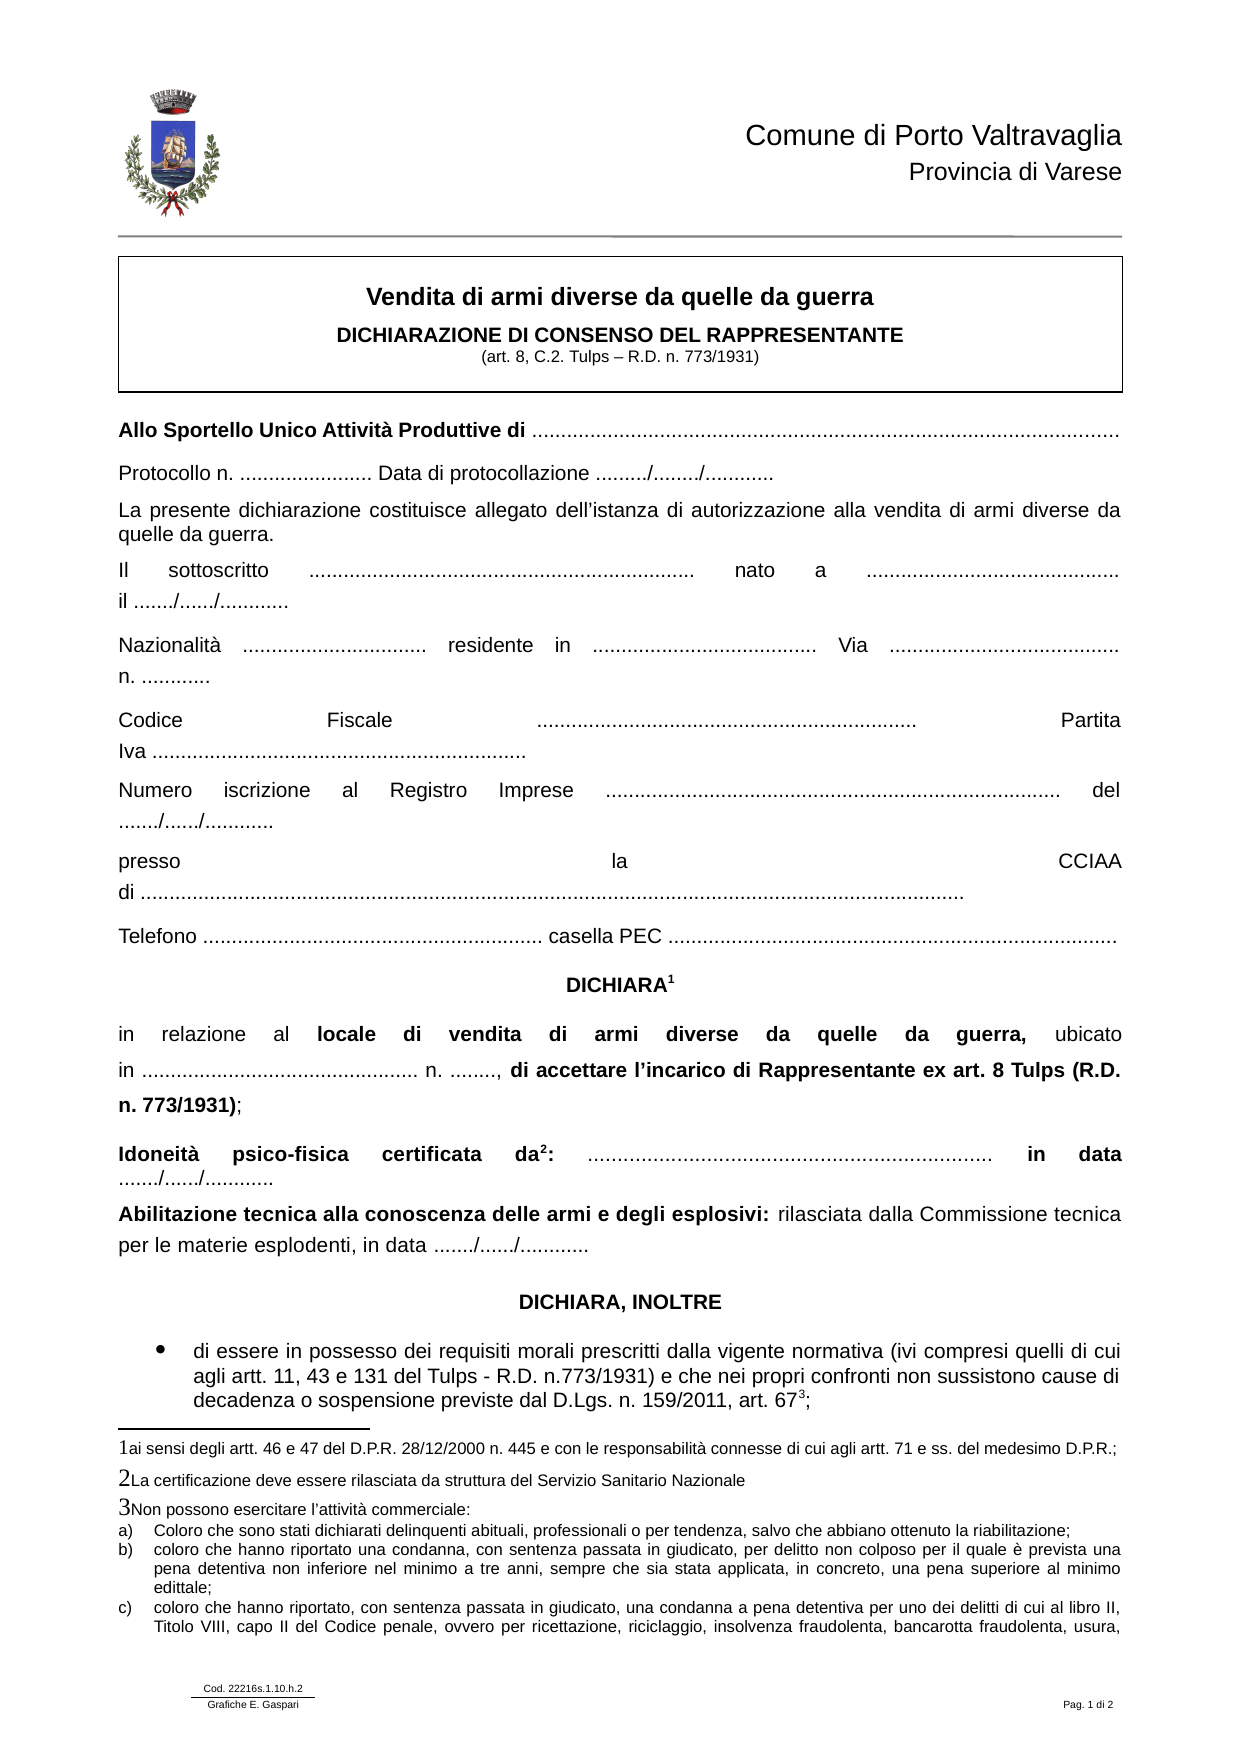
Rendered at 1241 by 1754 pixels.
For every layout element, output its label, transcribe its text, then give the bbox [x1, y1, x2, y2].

text presso la CCIAA di ............................................................................................................................................... [118, 849, 1122, 904]
table_header Vendita di armi diverse da quelle da guerra DICHIARAZIONE DI CONSENSO DEL RAPPRESENTANTE (art. 8, C.2. Tulps – R.D. n. 773/1931) [119, 257, 1122, 391]
text DICHIARA, INOLTRE [118, 1289, 1122, 1313]
list coloro che hanno riportato una condanna, con sentenza passata in giudicato, per delitto non colposo per il quale è prevista una pena detentiva non inferiore nel minimo a tre anni, sempre che sia stata applicata, in concreto, una pena superiore al minimo edittale; [118, 1540, 1122, 1597]
text Telefono ........................................................... casella PEC .............................................................................. [118, 923, 1122, 947]
text in relazione al locale di vendita di armi diverse da quelle da guerra, ubicato in ................................................ n. ........, di accettare l’incarico di Rappresentante ex art. 8 Tulps (R.D. n. 773/1931); [118, 1021, 1122, 1117]
text DICHIARA [118, 972, 1122, 996]
text Il sottoscritto ................................................................... nato a ............................................ il ......./....../............ [118, 558, 1122, 613]
text La certificazione deve essere rilasciata da struttura del Servizio Sanitario Nazionale [118, 1463, 1122, 1492]
list Non possono esercitare l’attività commerciale: [118, 1492, 1122, 1521]
text Idoneità psico-fisica certificata da: .................................................................... in data ......./....../............ [118, 1142, 1122, 1190]
text La presente dichiarazione costituisce allegato dell’istanza di autorizzazione alla vendita di armi diverse da quelle da guerra. [118, 497, 1122, 545]
text Numero iscrizione al Registro Imprese ............................................................................... del ......./....../............ [118, 778, 1122, 833]
text Nazionalità ................................ residente in ....................................... Via ........................................ n. ............ [118, 633, 1122, 688]
picture [122, 87, 224, 219]
text Allo Sportello Unico Attività Produttive di [118, 417, 1122, 441]
text Abilitazione tecnica alla conoscenza delle armi e degli esplosivi: rilasciata dalla Commissione tecnica per le materie esplodenti, in data ......./....../............ [118, 1202, 1122, 1257]
text Codice Fiscale .................................................................. Partita Iva ................................................................. [118, 707, 1122, 763]
text Provincia di Varese [224, 157, 1122, 185]
text Comune di Porto Valtravaglia [224, 118, 1122, 152]
list Coloro che sono stati dichiarati delinquenti abituali, professionali o per tendenza, salvo che abbiano ottenuto la riabilitazione; [118, 1521, 1122, 1540]
text ai sensi degli artt. 46 e 47 del D.P.R. 28/12/2000 n. 445 e con le responsabilità connesse di cui agli artt. 71 e ss. del medesimo D.P.R.; [118, 1435, 1122, 1459]
text Protocollo n. ....................... Data di protocollazione ........./......../............ [118, 461, 1122, 485]
list di essere in possesso dei requisiti morali prescritti dalla vigente normativa (ivi compresi quelli di cui agli artt. 11, 43 e 131 del Tulps - R.D. n.773/1931) e che nei propri confronti non sussistono cause di decadenza o sospensione previste dal D.Lgs. n. 159/2011, art. 67; [156, 1338, 1122, 1411]
list coloro che hanno riportato, con sentenza passata in giudicato, una condanna a pena detentiva per uno dei delitti di cui al libro II, Titolo VIII, capo II del Codice penale, ovvero per ricettazione, riciclaggio, insolvenza fraudolenta, bancarotta fraudolenta, usura, [118, 1597, 1122, 1636]
